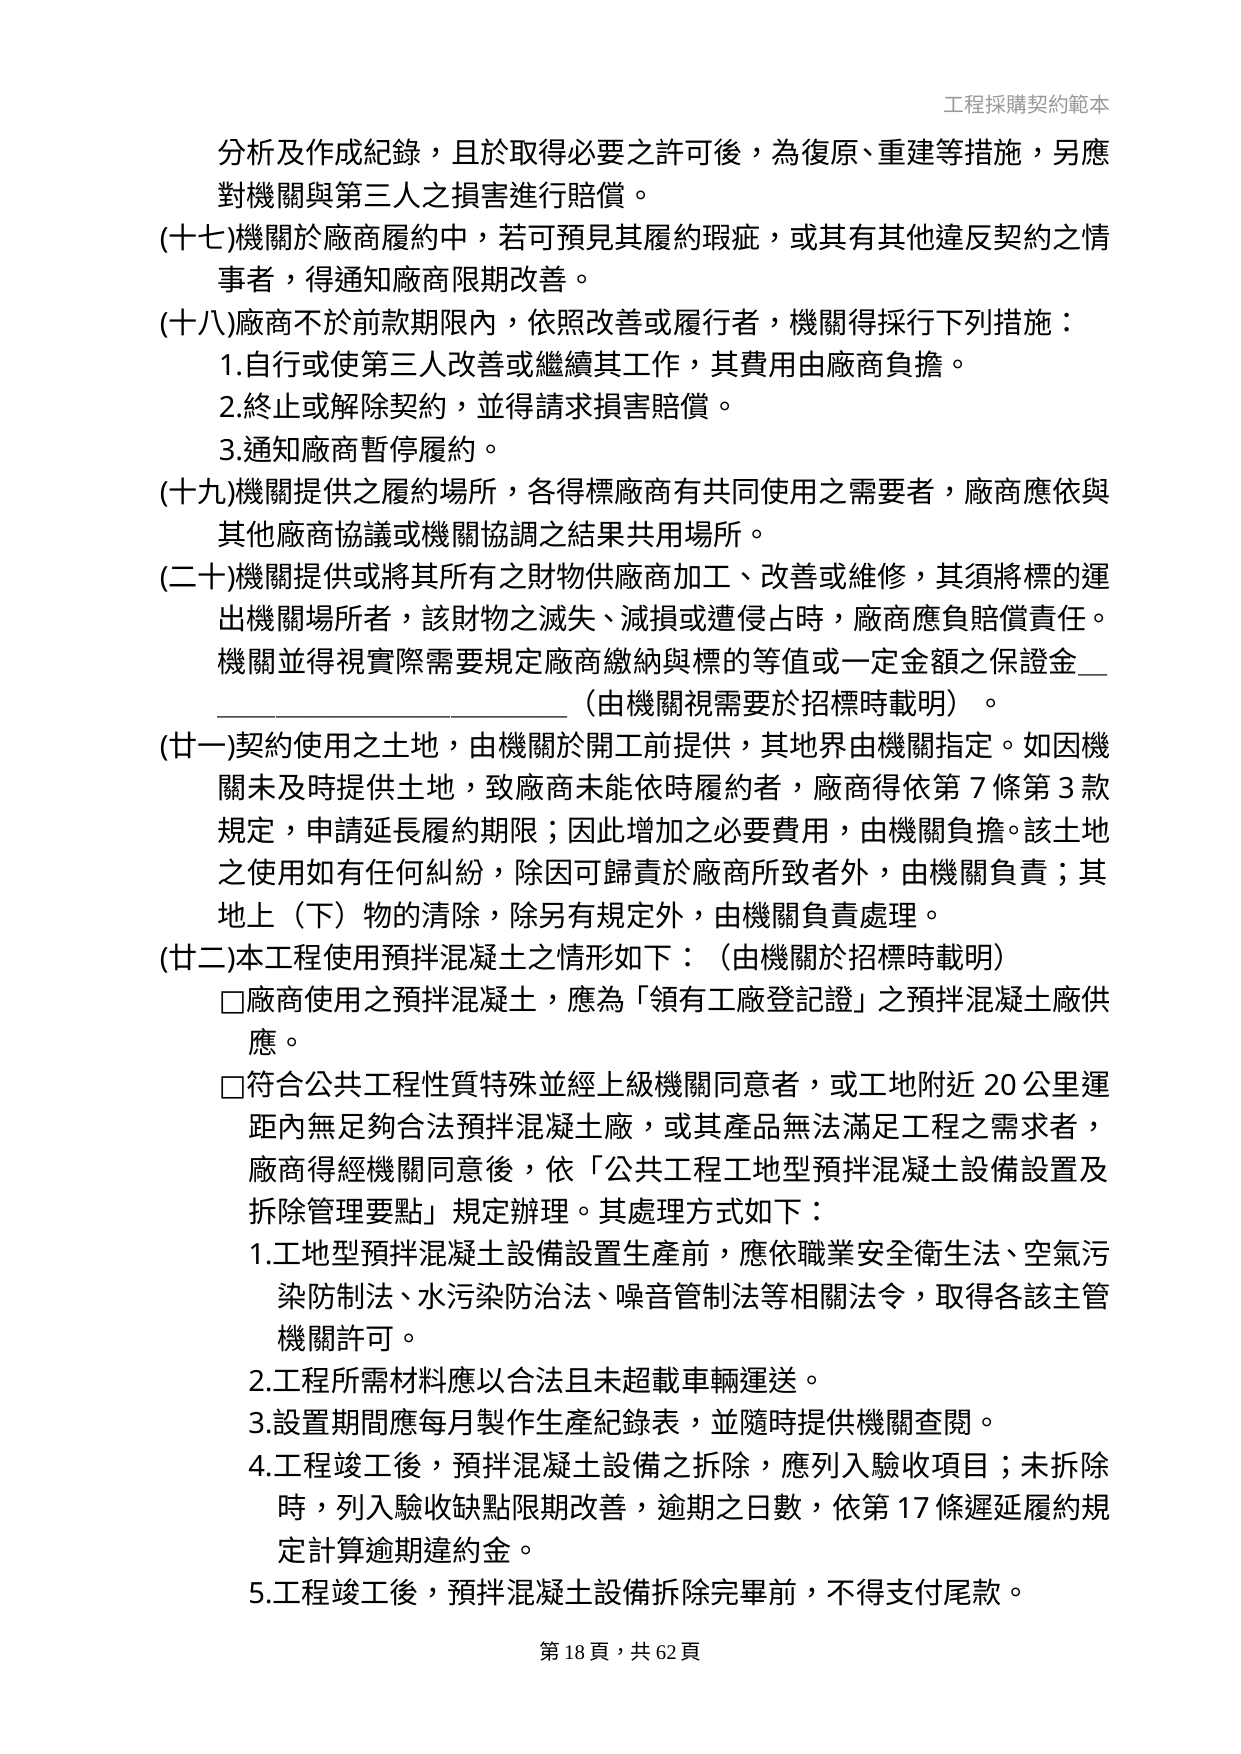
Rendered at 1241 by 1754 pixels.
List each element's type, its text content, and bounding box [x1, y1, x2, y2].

text 1.自行或使第三人改善或繼續其工作，其費用由廠商負擔。 [218, 342, 1110, 384]
text (十七)機關於廠商履約中，若可預見其履約瑕疵，或其有其他違反契約之情事者，得通知廠商限期改善。 [159, 214, 1110, 299]
text (廿二)本工程使用預拌混凝土之情形如下：（由機關於招標時載明） [159, 934, 1110, 977]
text 2.終止或解除契約，並得請求損害賠償。 [218, 384, 1110, 426]
text 2.工程所需材料應以合法且未超載車輛運送。 [248, 1358, 1110, 1400]
text 3.設置期間應每月製作生產紀錄表，並隨時提供機關查閱。 [248, 1400, 1110, 1442]
text (二十)機關提供或將其所有之財物供廠商加工、改善或維修，其須將標的運出機關場所者，該財物之滅失、減損或遭侵占時，廠商應負賠償責任。機關並得視實際需要規定廠商繳納與標的等值或一定金額之保證金＿＿＿＿＿＿＿＿＿＿＿＿＿（由機關視需要於招標時載明）。 [159, 553, 1110, 723]
text □廠商使用之預拌混凝土，應為「領有工廠登記證」之預拌混凝土廠供應。 [218, 977, 1110, 1061]
text (十九)機關提供之履約場所，各得標廠商有共同使用之需要者，廠商應依與其他廠商協議或機關協調之結果共用場所。 [159, 469, 1110, 553]
text 3.通知廠商暫停履約。 [218, 426, 1110, 469]
text 5.工程竣工後，預拌混凝土設備拆除完畢前，不得支付尾款。 [248, 1569, 1110, 1612]
text 4.工程竣工後，預拌混凝土設備之拆除，應列入驗收項目；未拆除時，列入驗收缺點限期改善，逾期之日數，依第17條遲延履約規定計算逾期違約金。 [248, 1442, 1110, 1569]
text (十八)廠商不於前款期限內，依照改善或履行者，機關得採行下列措施： [159, 299, 1110, 342]
text 1.工地型預拌混凝土設備設置生產前，應依職業安全衛生法、空氣污染防制法、水污染防治法、噪音管制法等相關法令，取得各該主管機關許可。 [248, 1231, 1110, 1358]
text □符合公共工程性質特殊並經上級機關同意者，或工地附近20公里運距內無足夠合法預拌混凝土廠，或其產品無法滿足工程之需求者，廠商得經機關同意後，依「公共工程工地型預拌混凝土設備設置及拆除管理要點」規定辦理。其處理方式如下： [218, 1061, 1110, 1231]
text (廿一)契約使用之土地，由機關於開工前提供，其地界由機關指定。如因機關未及時提供土地，致廠商未能依時履約者，廠商得依第7條第3款規定，申請延長履約期限；因此增加之必要費用，由機關負擔。該土地之使用如有任何糾紛，除因可歸責於廠商所致者外，由機關負責；其地上（下）物的清除，除另有規定外，由機關負責處理。 [159, 723, 1110, 934]
text (十六)廠商之工地作業有發生意外事件之虞時，廠商應立即採取防範措施。發生意外時，應立即採取搶救，並依職業安全衛生法等規定實施調查、分析及作成紀錄，且於取得必要之許可後，為復原、重建等措施，另應對機關與第三人之損害進行賠償。 [159, 130, 1110, 214]
